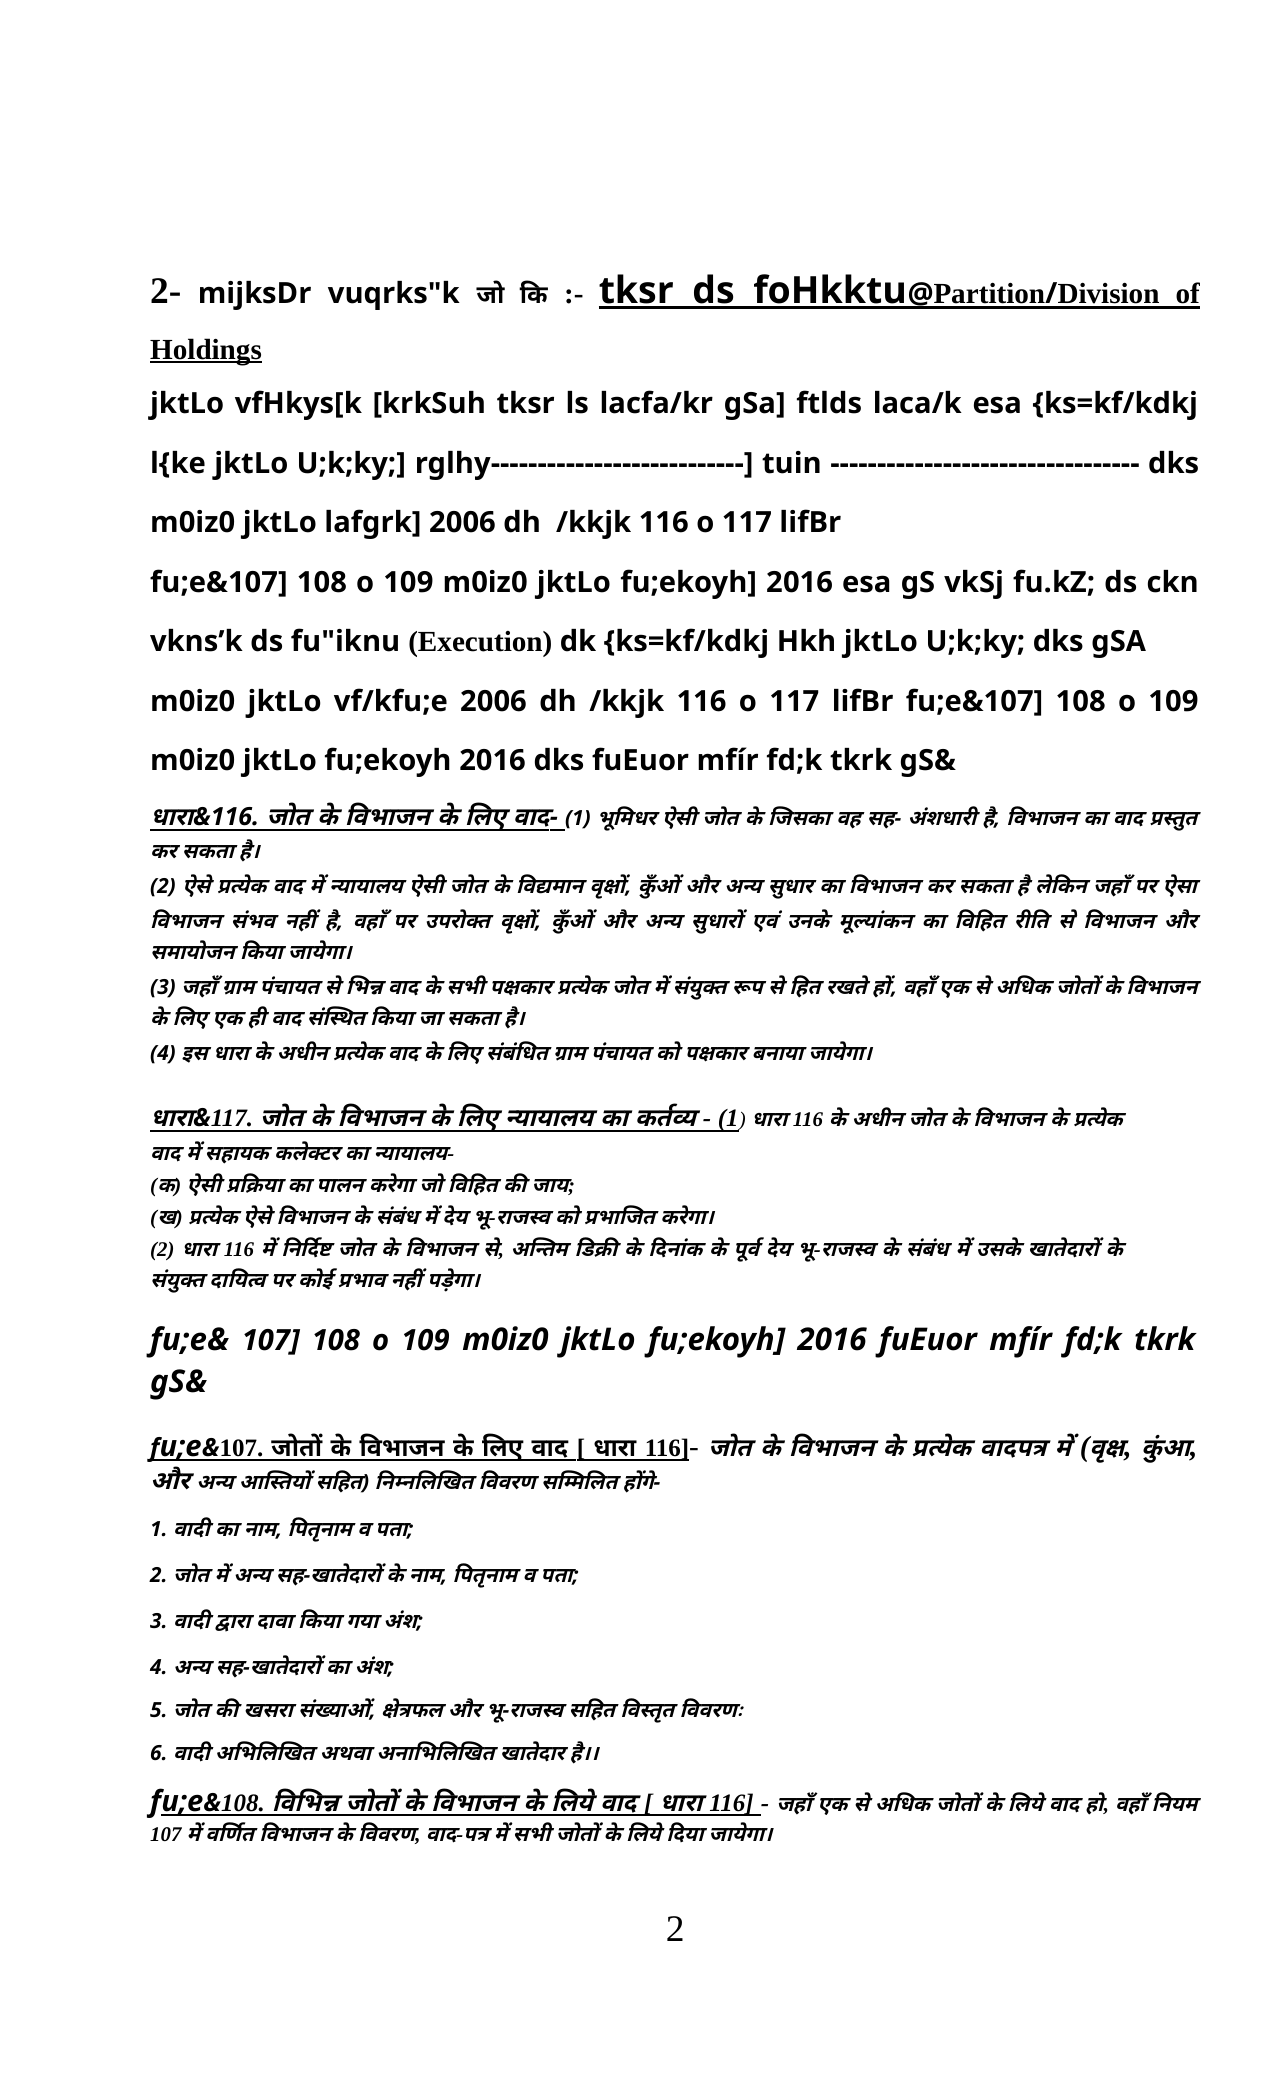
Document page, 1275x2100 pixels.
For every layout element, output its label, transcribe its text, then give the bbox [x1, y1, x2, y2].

text (क) ऐसी प्रक्रिया का पालन करेगा जो विहित की जाय; [150, 1173, 1125, 1201]
text 4. अन्य सह-खातेदारों का अंश; [150, 1652, 1200, 1683]
text धारा&116. जोत के विभाजन के लिए वाद- (1) भूमिधर ऐसी जोत के जिसका वह सह- अंशधारी है, विभाजन का वाद प्रस्तुत कर सकता है। [150, 799, 1200, 867]
text (4) इस धारा के अधीन प्रत्येक वाद के लिए संबंधित ग्राम पंचायत को पक्षकार बनाया जायेगा। [150, 1038, 1200, 1069]
text 5. जोत की खसरा संख्याओं, क्षेत्रफल और भू-राजस्व सहित विस्तृत विवरणः [150, 1695, 1200, 1726]
text fu;e& 107] 108 o 109 m0iz0 jktLo fu;ekoyh] 2016 fuEuor mfír fd;k tkrk gS& [150, 1317, 1200, 1402]
list m0iz0 jktLo vf/kfu;e 2006 dh /kkjk 116 o 117 lifBr fu;e&107] 108 o 109 m0iz0 jktLo fu;ekoyh 2016 dks fuEuor mfír fd;k tkrk gS& [150, 680, 1200, 779]
list 2- mijksDr vuqrks"k जो कि :- tksr ds foHkktu@Partition/Division of Holdings [150, 263, 1200, 366]
text 3. वादी द्वारा दावा किया गया अंश; [150, 1606, 1200, 1637]
list fu;e&107] 108 o 109 m0iz0 jktLo fu;ekoyh] 2016 esa gS vkSj fu.kZ; ds ckn vkns’k ds fu"iknu (Execution) dk {ks=kf/kdkj Hkh jktLo U;k;ky; dks gSA [150, 561, 1200, 660]
text (3) जहाँ ग्राम पंचायत से भिन्न वाद के सभी पक्षकार प्रत्येक जोत में संयुक्त रूप से हित रखते हों, वहाँ एक से अधिक जोतों के विभाजन के लिए एक ही वाद संस्थित किया जा सकता है। [150, 972, 1200, 1034]
text 6. वादी अभिलिखित अथवा अनाभिलिखित खातेदार है।। [150, 1738, 1200, 1768]
text 2. जोत में अन्य सह-खातेदारों के नाम, पितृनाम व पता; [150, 1560, 1200, 1591]
list jktLo vfHkys[k [krkSuh tksr ls lacfa/kr gSa] ftlds laca/k esa {ks=kf/kdkj l{ke jktLo U;k;ky;] rglhy---------------------------] tuin --------------------------------- dks m0iz0 jktLo lafgrk] 2006 dh /kkjk 116 o 117 lifBr [150, 382, 1200, 541]
text धारा&117. जोत के विभाजन के लिए न्यायालय का कर्तव्य - (1) धारा 116 के अधीन जोत के विभाजन के प्रत्येक वाद में सहायक कलेक्टर का न्यायालय- [150, 1099, 1125, 1168]
text (ख) प्रत्येक ऐसे विभाजन के संबंध में देय भू-राजस्व को प्रभाजित करेगा। [150, 1205, 1125, 1233]
text 1. वादी का नाम, पितृनाम व पता; [150, 1514, 1200, 1545]
text fu;e&107. जोतों के विभाजन के लिए वाद [ धारा 116]- जोत के विभाजन के प्रत्येक वादपत्र में (वृक्ष, कुंआ, और अन्य आस्तियों सहित) निम्नलिखित विवरण सम्मिलित होंगे- [150, 1426, 1200, 1499]
text fu;e&108. विभिन्न जोतों के विभाजन के लिये वाद [ धारा 116] - जहाँ एक से अधिक जोतों के लिये वाद हो, वहाँ नियम 107 में वर्णित विभाजन के विवरण, वाद-पत्र में सभी जोतों के लिये दिया जायेगा। [150, 1780, 1200, 1850]
text (2) धारा 116 में निर्दिष्ट जोत के विभाजन से, अन्तिम डिक्री के दिनांक के पूर्व देय भू-राजस्व के संबंध में उसके खातेदारों के संयुक्त दायित्व पर कोई प्रभाव नहीं पड़ेगा। [150, 1237, 1125, 1296]
text (2) ऐसे प्रत्येक वाद में न्यायालय ऐसी जोत के विद्यमान वृक्षों, कुँओं और अन्य सुधार का विभाजन कर सकता है लेकिन जहाँ पर ऐसा विभाजन संभव नहीं है, वहाँ पर उपरोक्त वृक्षों, कुँओं और अन्य सुधारों एवं उनके मूल्यांकन का विहित रीति से विभाजन और समायोजन किया जायेगा। [150, 871, 1200, 968]
